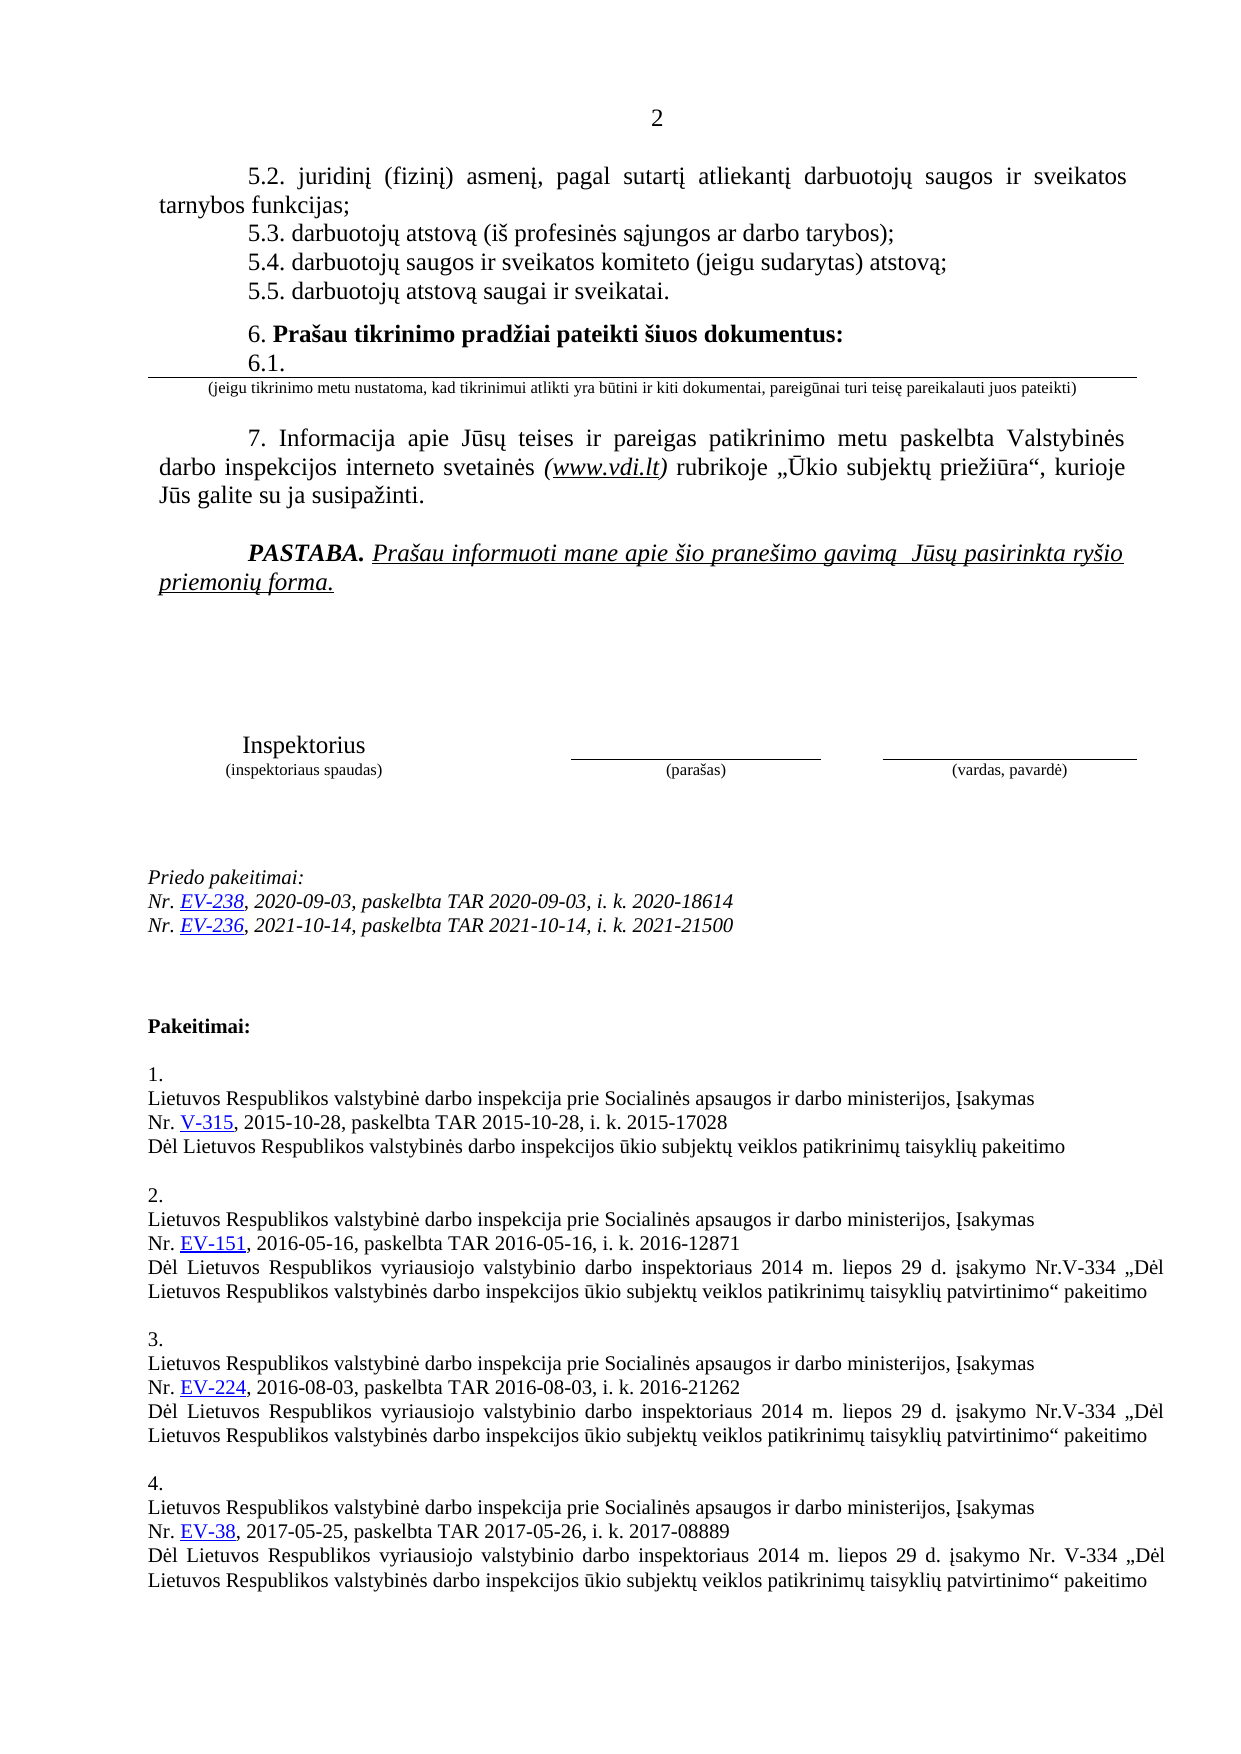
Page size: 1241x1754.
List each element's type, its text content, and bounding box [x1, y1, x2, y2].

table_cell [1152, 348, 1167, 377]
text Nr. V-315, 2015-10-28, paskelbta TAR 2015-10-28, i. k. 2015-17028 [148, 1110, 1166, 1134]
table_cell (inspektoriaus spaudas) [148, 759, 460, 779]
table_cell [1152, 305, 1167, 319]
text Dėl Lietuvos Respublikos valstybinės darbo inspekcijos ūkio subjektų veiklos patikrinimų taisyklių pakeitimo [148, 1134, 1166, 1158]
table_cell [1137, 397, 1152, 423]
table_cell [1152, 319, 1167, 348]
table_cell (vardas, pavardė) [883, 760, 1137, 779]
table_cell [1167, 305, 1191, 319]
text Nr. EV-224, 2016-08-03, paskelbta TAR 2016-08-03, i. k. 2016-21262 [148, 1375, 1166, 1399]
table_cell [883, 730, 1137, 758]
text Priedo pakeitimai: [148, 865, 1166, 889]
text Lietuvos Respublikos valstybinė darbo inspekcija prie Socialinės apsaugos ir darbo ministerijos, Įsakymas [148, 1086, 1166, 1110]
text Dėl Lietuvos Respublikos vyriausiojo valstybinio darbo inspektoriaus 2014 m. liepos 29 d. įsakymo Nr. V-334 „Dėl Lietuvos Respublikos valstybinės darbo inspekcijos ūkio subjektų veiklos patikrinimų taisyklių patvirtinimo“ pakeitimo [148, 1543, 1166, 1592]
table_cell [821, 730, 882, 758]
table_cell [1137, 319, 1152, 348]
table_cell [148, 397, 1137, 423]
table_cell (parašas) [571, 760, 821, 779]
table_cell [1137, 377, 1152, 397]
table_cell Inspektorius [148, 730, 460, 758]
table_cell 6.1. [148, 348, 1137, 377]
table_cell [1152, 730, 1167, 758]
table_cell [1137, 161, 1152, 305]
table_cell [460, 730, 571, 758]
text Nr. EV-236, 2021-10-14, paskelbta TAR 2021-10-14, i. k. 2021-21500 [148, 913, 1166, 937]
text Dėl Lietuvos Respublikos vyriausiojo valstybinio darbo inspektoriaus 2014 m. liepos 29 d. įsakymo Nr.V-334 „Dėl Lietuvos Respublikos valstybinės darbo inspekcijos ūkio subjektų veiklos patikrinimų taisyklių patvirtinimo“ pakeitimo [148, 1255, 1166, 1303]
text 3. [148, 1327, 1166, 1351]
text 1. [148, 1062, 1166, 1086]
table_cell [148, 596, 1137, 730]
table_cell [1152, 596, 1167, 730]
table_cell [1137, 759, 1152, 779]
text Pakeitimai: [148, 1014, 1166, 1038]
text Dėl Lietuvos Respublikos vyriausiojo valstybinio darbo inspektoriaus 2014 m. liepos 29 d. įsakymo Nr.V-334 „Dėl Lietuvos Respublikos valstybinės darbo inspekcijos ūkio subjektų veiklos patikrinimų taisyklių patvirtinimo“ pakeitimo [148, 1399, 1166, 1447]
table_cell [1167, 397, 1191, 423]
table_cell [571, 730, 821, 758]
text 4. [148, 1471, 1166, 1495]
table_cell [1152, 423, 1167, 596]
table_cell [1137, 730, 1152, 758]
table_cell [1152, 759, 1167, 779]
table_cell [1167, 319, 1191, 348]
table_cell [460, 759, 571, 779]
table_cell [1137, 305, 1152, 319]
table_cell 6. Prašau tikrinimo pradžiai pateikti šiuos dokumentus: [148, 319, 1137, 348]
text Lietuvos Respublikos valstybinė darbo inspekcija prie Socialinės apsaugos ir darbo ministerijos, Įsakymas [148, 1495, 1166, 1519]
text 2. [148, 1182, 1166, 1207]
table_cell [1137, 423, 1152, 596]
table_cell [1152, 377, 1167, 397]
text Nr. EV-151, 2016-05-16, paskelbta TAR 2016-05-16, i. k. 2016-12871 [148, 1231, 1166, 1255]
table_cell [1167, 423, 1191, 596]
table_cell [821, 759, 882, 779]
table_cell 7. Informacija apie Jūsų teises ir pareigas patikrinimo metu paskelbta Valstybinės darbo inspekcijos interneto svetainės (www.vdi.lt) rubrikoje „Ūkio subjektų priežiūra“, kurioje Jūs galite su ja susipažinti. PASTABA. Prašau informuoti mane apie šio pranešimo gavimą Jūsų pasirinkta ryšio priemonių forma. [148, 423, 1137, 596]
table_cell [1152, 161, 1167, 305]
table_cell [1167, 161, 1191, 305]
text Nr. EV-38, 2017-05-25, paskelbta TAR 2017-05-26, i. k. 2017-08889 [148, 1519, 1166, 1543]
table_cell 5.2. juridinį (fizinį) asmenį, pagal sutartį atliekantį darbuotojų saugos ir sveikatos tarnybos funkcijas; 5.3. darbuotojų atstovą (iš profesinės sąjungos ar darbo tarybos); 5.4. darbuotojų saugos ir sveikatos komiteto (jeigu sudarytas) atstovą; 5.5. darbuotojų atstovą saugai ir sveikatai. [148, 161, 1137, 305]
table_cell [148, 305, 1137, 319]
table_cell (jeigu tikrinimo metu nustatoma, kad tikrinimui atlikti yra būtini ir kiti dokumentai, pareigūnai turi teisę pareikalauti juos pateikti) [148, 378, 1137, 397]
table_cell [1167, 348, 1191, 377]
table_cell [1167, 377, 1191, 397]
table_cell [1167, 596, 1191, 730]
table_cell [1137, 348, 1152, 377]
text Lietuvos Respublikos valstybinė darbo inspekcija prie Socialinės apsaugos ir darbo ministerijos, Įsakymas [148, 1207, 1166, 1231]
table_cell [1167, 730, 1191, 758]
table_cell [1137, 596, 1152, 730]
text Nr. EV-238, 2020-09-03, paskelbta TAR 2020-09-03, i. k. 2020-18614 [148, 889, 1166, 913]
text Lietuvos Respublikos valstybinė darbo inspekcija prie Socialinės apsaugos ir darbo ministerijos, Įsakymas [148, 1351, 1166, 1375]
table_cell [1152, 397, 1167, 423]
table_cell [1167, 759, 1191, 779]
